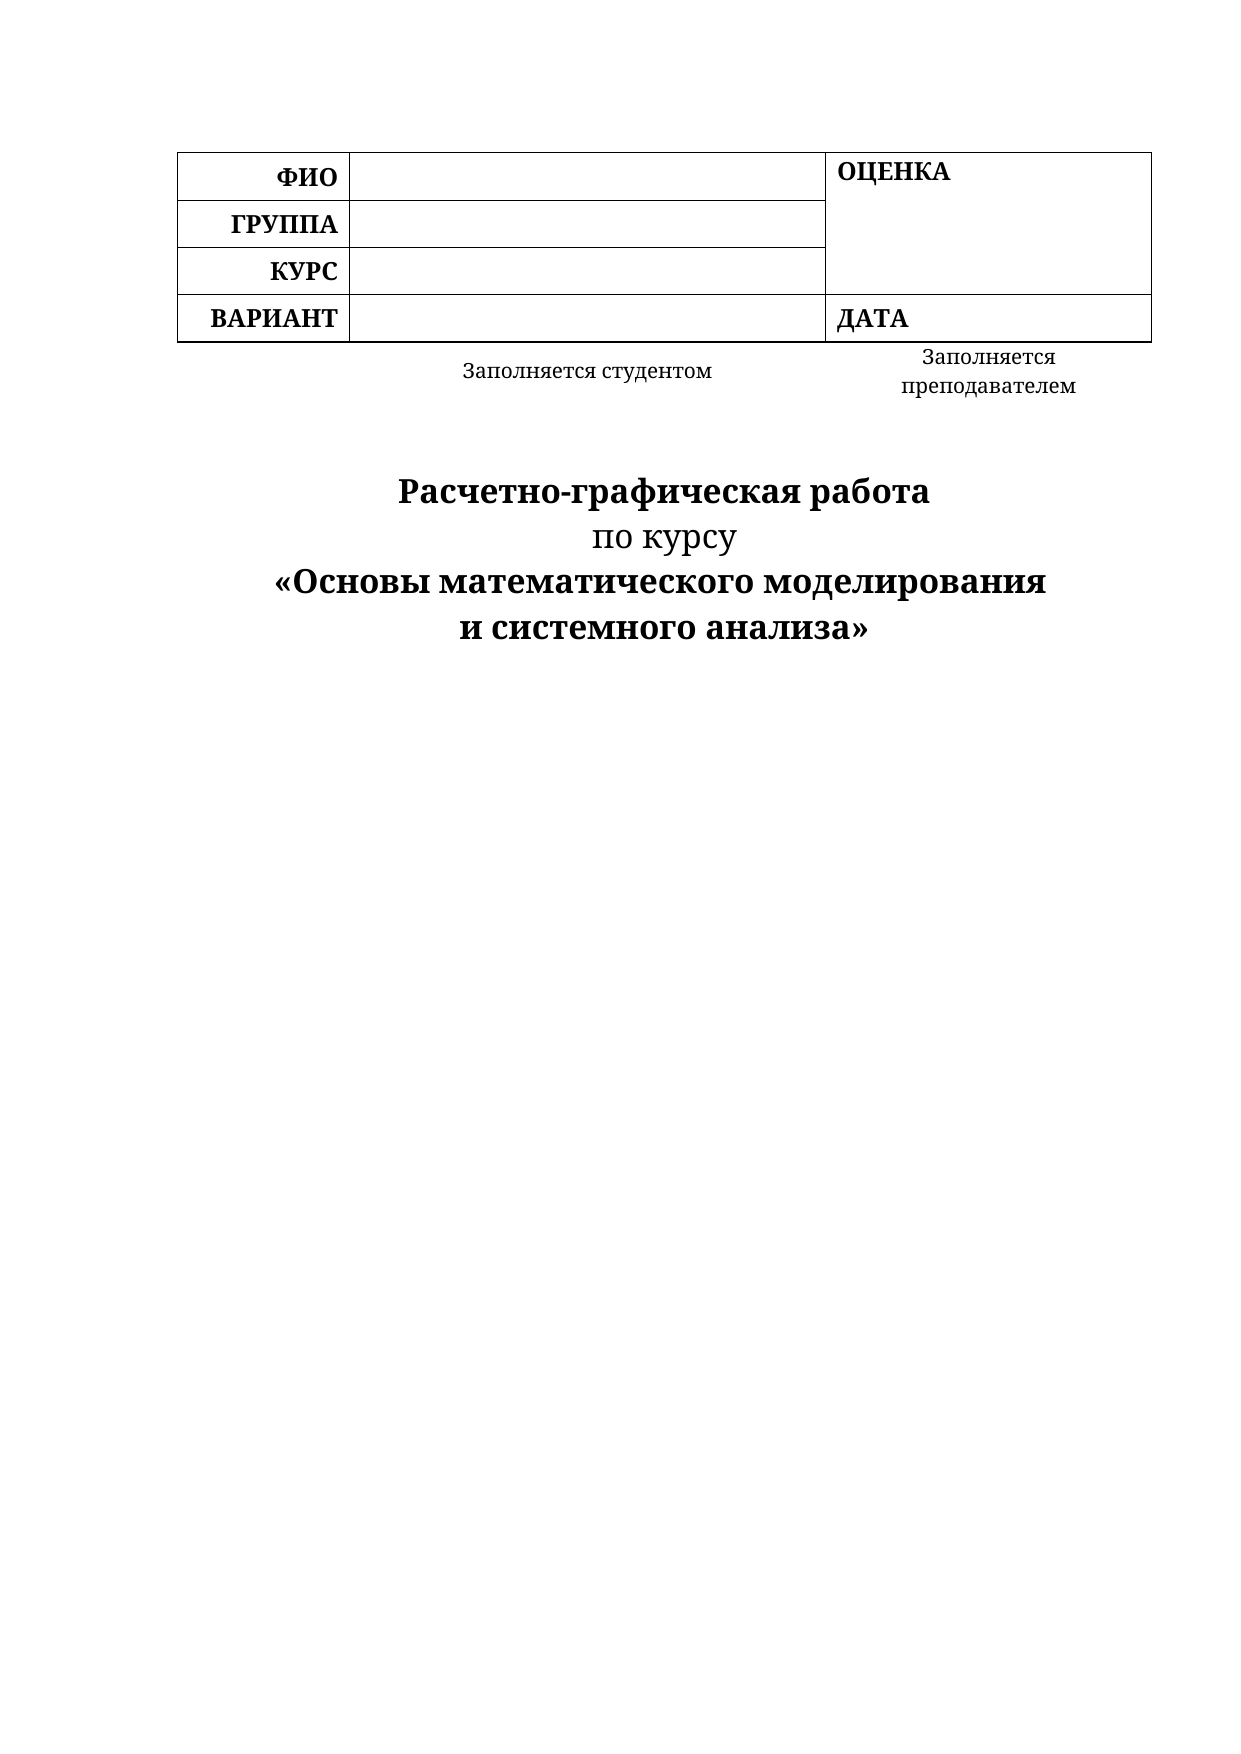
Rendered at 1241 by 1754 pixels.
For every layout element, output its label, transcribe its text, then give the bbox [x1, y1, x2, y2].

text Расчетно-графическая работа [177, 467, 1152, 513]
table_cell ВАРИАНТ [178, 295, 349, 341]
table_header ФИО [178, 153, 349, 199]
table_cell [350, 248, 825, 294]
table_cell [350, 295, 825, 341]
table_header [350, 153, 825, 199]
table_header ОЦЕНКА [826, 153, 1151, 294]
table_cell ГРУППА [178, 201, 349, 247]
table_cell Заполняется преподавателем [826, 343, 1152, 399]
table_cell [350, 201, 825, 247]
text по курсу [177, 513, 1152, 558]
table_cell Заполняется студентом [349, 343, 826, 399]
table_cell ДАТА [826, 295, 1151, 341]
table_cell [177, 343, 349, 399]
text «Основы математического моделирования [177, 558, 1152, 604]
text и системного анализа» [177, 604, 1152, 649]
table_cell КУРС [178, 248, 349, 294]
